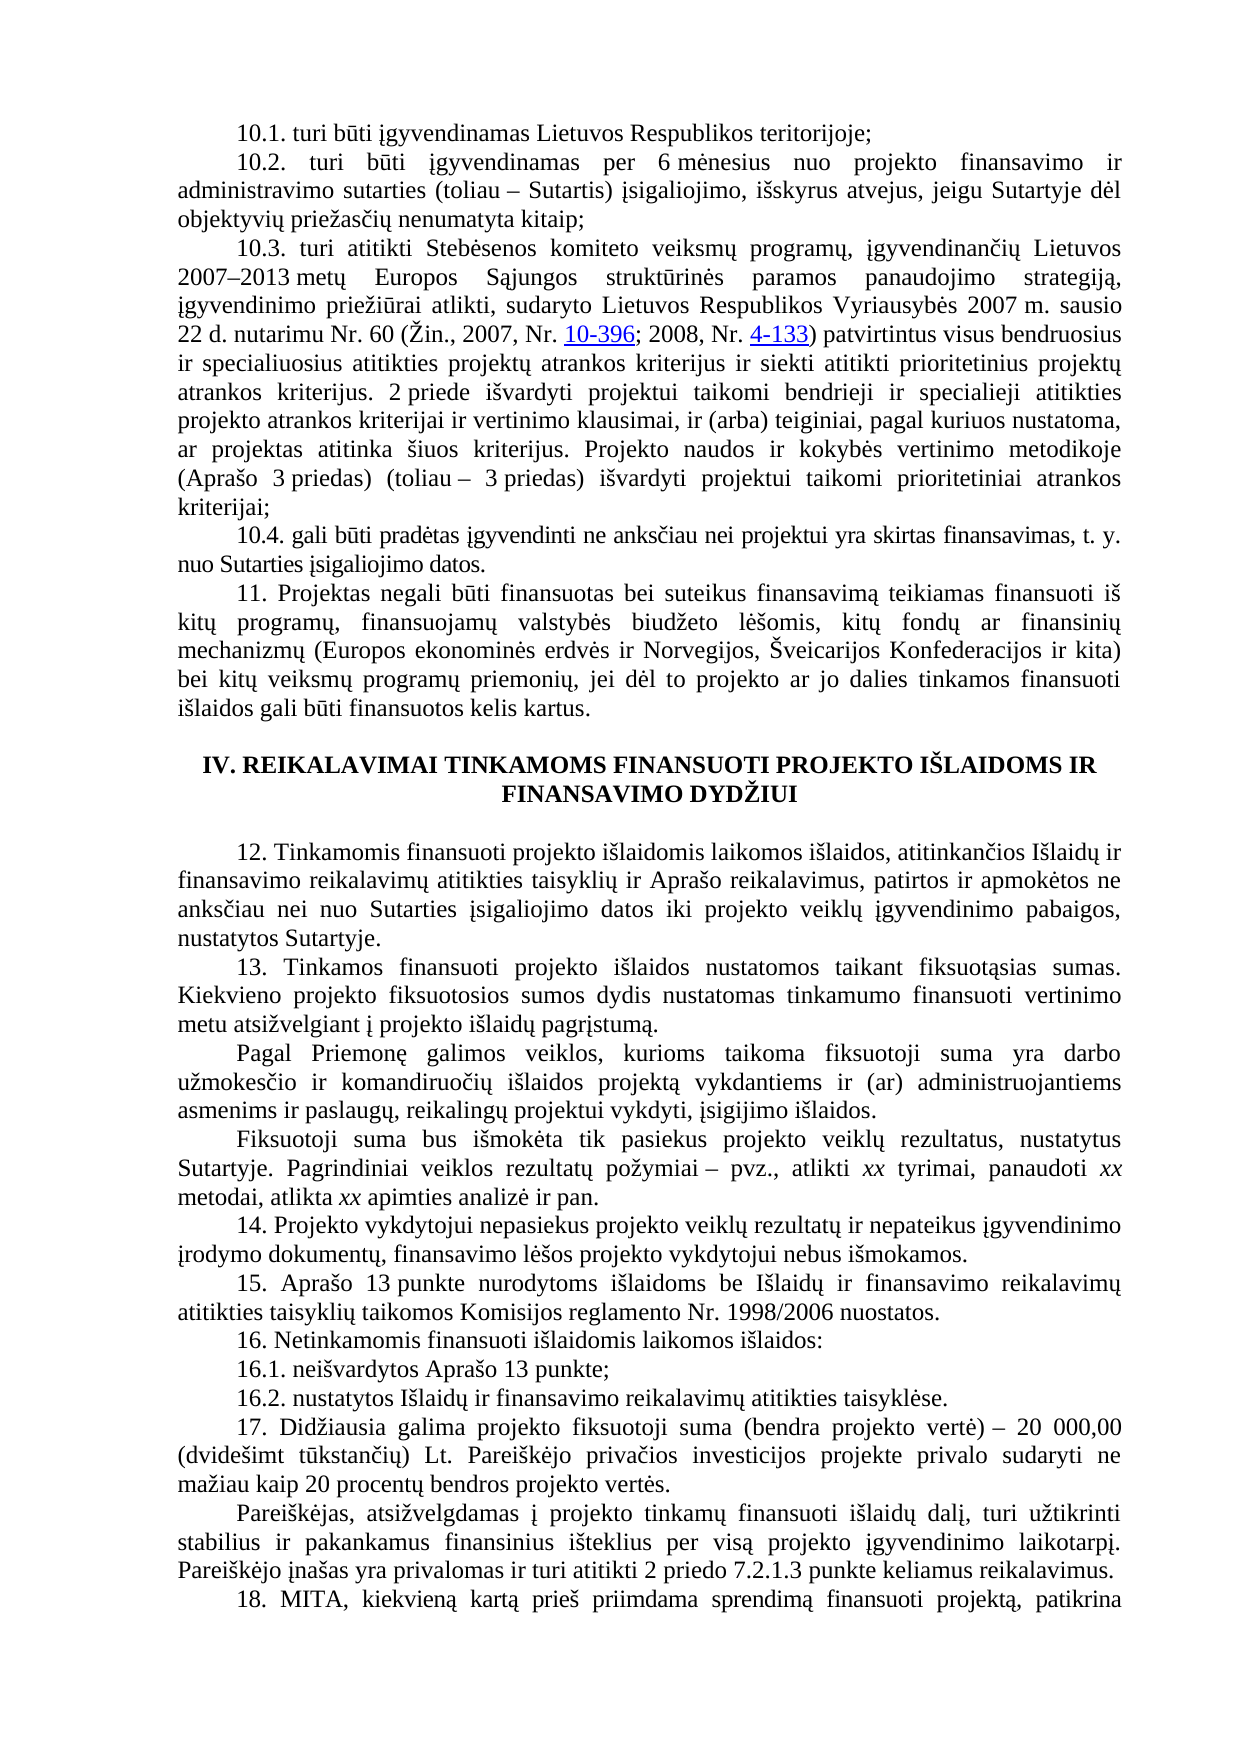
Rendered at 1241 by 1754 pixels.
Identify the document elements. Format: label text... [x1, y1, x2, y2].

text 14. Projekto vykdytojui nepasiekus projekto veiklų rezultatų ir nepateikus įgyvendinimo įrodymo dokumentų, finansavimo lėšos projekto vykdytojui nebus išmokamos. [177, 1211, 1122, 1268]
text Pareiškėjas, atsižvelgdamas į projekto tinkamų finansuoti išlaidų dalį, turi užtikrinti stabilius ir pakankamus finansinius išteklius per visą projekto įgyvendinimo laikotarpį. Pareiškėjo įnašas yra privalomas ir turi atitikti 2 priedo 7.2.1.3 punkte keliamus reikalavimus. [177, 1498, 1122, 1584]
text 13. Tinkamos finansuoti projekto išlaidos nustatomos taikant fiksuotąsias sumas. Kiekvieno projekto fiksuotosios sumos dydis nustatomas tinkamumo finansuoti vertinimo metu atsižvelgiant į projekto išlaidų pagrįstumą. [177, 952, 1122, 1038]
text 15. Aprašo 13 punkte nurodytoms išlaidoms be Išlaidų ir finansavimo reikalavimų atitikties taisyklių taikomos Komisijos reglamento Nr. 1998/2006 nuostatos. [177, 1268, 1122, 1326]
text 11. Projektas negali būti finansuotas bei suteikus finansavimą teikiamas finansuoti iš kitų programų, finansuojamų valstybės biudžeto lėšomis, kitų fondų ar finansinių mechanizmų (Europos ekonominės erdvės ir Norvegijos, Šveicarijos Konfederacijos ir kita) bei kitų veiksmų programų priemonių, jei dėl to projekto ar jo dalies tinkamos finansuoti išlaidos gali būti finansuotos kelis kartus. [177, 578, 1122, 722]
text 18. MITA, kiekvieną kartą prieš priimdama sprendimą finansuoti projektą, patikrina [177, 1584, 1122, 1613]
text 10.1. turi būti įgyvendinamas Lietuvos Respublikos teritorijoje; [177, 118, 1122, 147]
text 16.1. neišvardytos Aprašo 13 punkte; [177, 1354, 1122, 1383]
text 16. Netinkamomis finansuoti išlaidomis laikomos išlaidos: [177, 1326, 1122, 1354]
text 10.4. gali būti pradėtas įgyvendinti ne anksčiau nei projektui yra skirtas finansavimas, t. y. nuo Sutarties įsigaliojimo datos. [177, 521, 1122, 578]
text IV. REIKALAVIMAI TINKAMOMS FINANSUOTI PROJEKTO IŠLAIDOMS IR FINANSAVIMO DYDŽIUI [177, 751, 1122, 808]
text 10.3. turi atitikti Stebėsenos komiteto veiksmų programų, įgyvendinančių Lietuvos 2007–2013 metų Europos Sąjungos struktūrinės paramos panaudojimo strategiją, įgyvendinimo priežiūrai atlikti, sudaryto Lietuvos Respublikos Vyriausybės 2007 m. sausio 22 d. nutarimu Nr. 60 (Žin., 2007, Nr. 10-396; 2008, Nr. 4-133) patvirtintus visus bendruosius ir specialiuosius atitikties projektų atrankos kriterijus ir siekti atitikti prioritetinius projektų atrankos kriterijus. 2 priede išvardyti projektui taikomi bendrieji ir specialieji atitikties projekto atrankos kriterijai ir vertinimo klausimai, ir (arba) teiginiai, pagal kuriuos nustatoma, ar projektas atitinka šiuos kriterijus. Projekto naudos ir kokybės vertinimo metodikoje (Aprašo 3 priedas) (toliau – 3 priedas) išvardyti projektui taikomi prioritetiniai atrankos kriterijai; [177, 233, 1122, 521]
text Pagal Priemonę galimos veiklos, kurioms taikoma fiksuotoji suma yra darbo užmokesčio ir komandiruočių išlaidos projektą vykdantiems ir (ar) administruojantiems asmenims ir paslaugų, reikalingų projektui vykdyti, įsigijimo išlaidos. [177, 1038, 1122, 1124]
text 12. Tinkamomis finansuoti projekto išlaidomis laikomos išlaidos, atitinkančios Išlaidų ir finansavimo reikalavimų atitikties taisyklių ir Aprašo reikalavimus, patirtos ir apmokėtos ne anksčiau nei nuo Sutarties įsigaliojimo datos iki projekto veiklų įgyvendinimo pabaigos, nustatytos Sutartyje. [177, 837, 1122, 952]
text 17. Didžiausia galima projekto fiksuotoji suma (bendra projekto vertė) – 20 000,00 (dvidešimt tūkstančių) Lt. Pareiškėjo privačios investicijos projekte privalo sudaryti ne mažiau kaip 20 procentų bendros projekto vertės. [177, 1412, 1122, 1498]
text 16.2. nustatytos Išlaidų ir finansavimo reikalavimų atitikties taisyklėse. [177, 1383, 1122, 1412]
text 10.2. turi būti įgyvendinamas per 6 mėnesius nuo projekto finansavimo ir administravimo sutarties (toliau – Sutartis) įsigaliojimo, išskyrus atvejus, jeigu Sutartyje dėl objektyvių priežasčių nenumatyta kitaip; [177, 147, 1122, 233]
text Fiksuotoji suma bus išmokėta tik pasiekus projekto veiklų rezultatus, nustatytus Sutartyje. Pagrindiniai veiklos rezultatų požymiai – pvz., atlikti xx tyrimai, panaudoti xx metodai, atlikta xx apimties analizė ir pan. [177, 1124, 1122, 1211]
